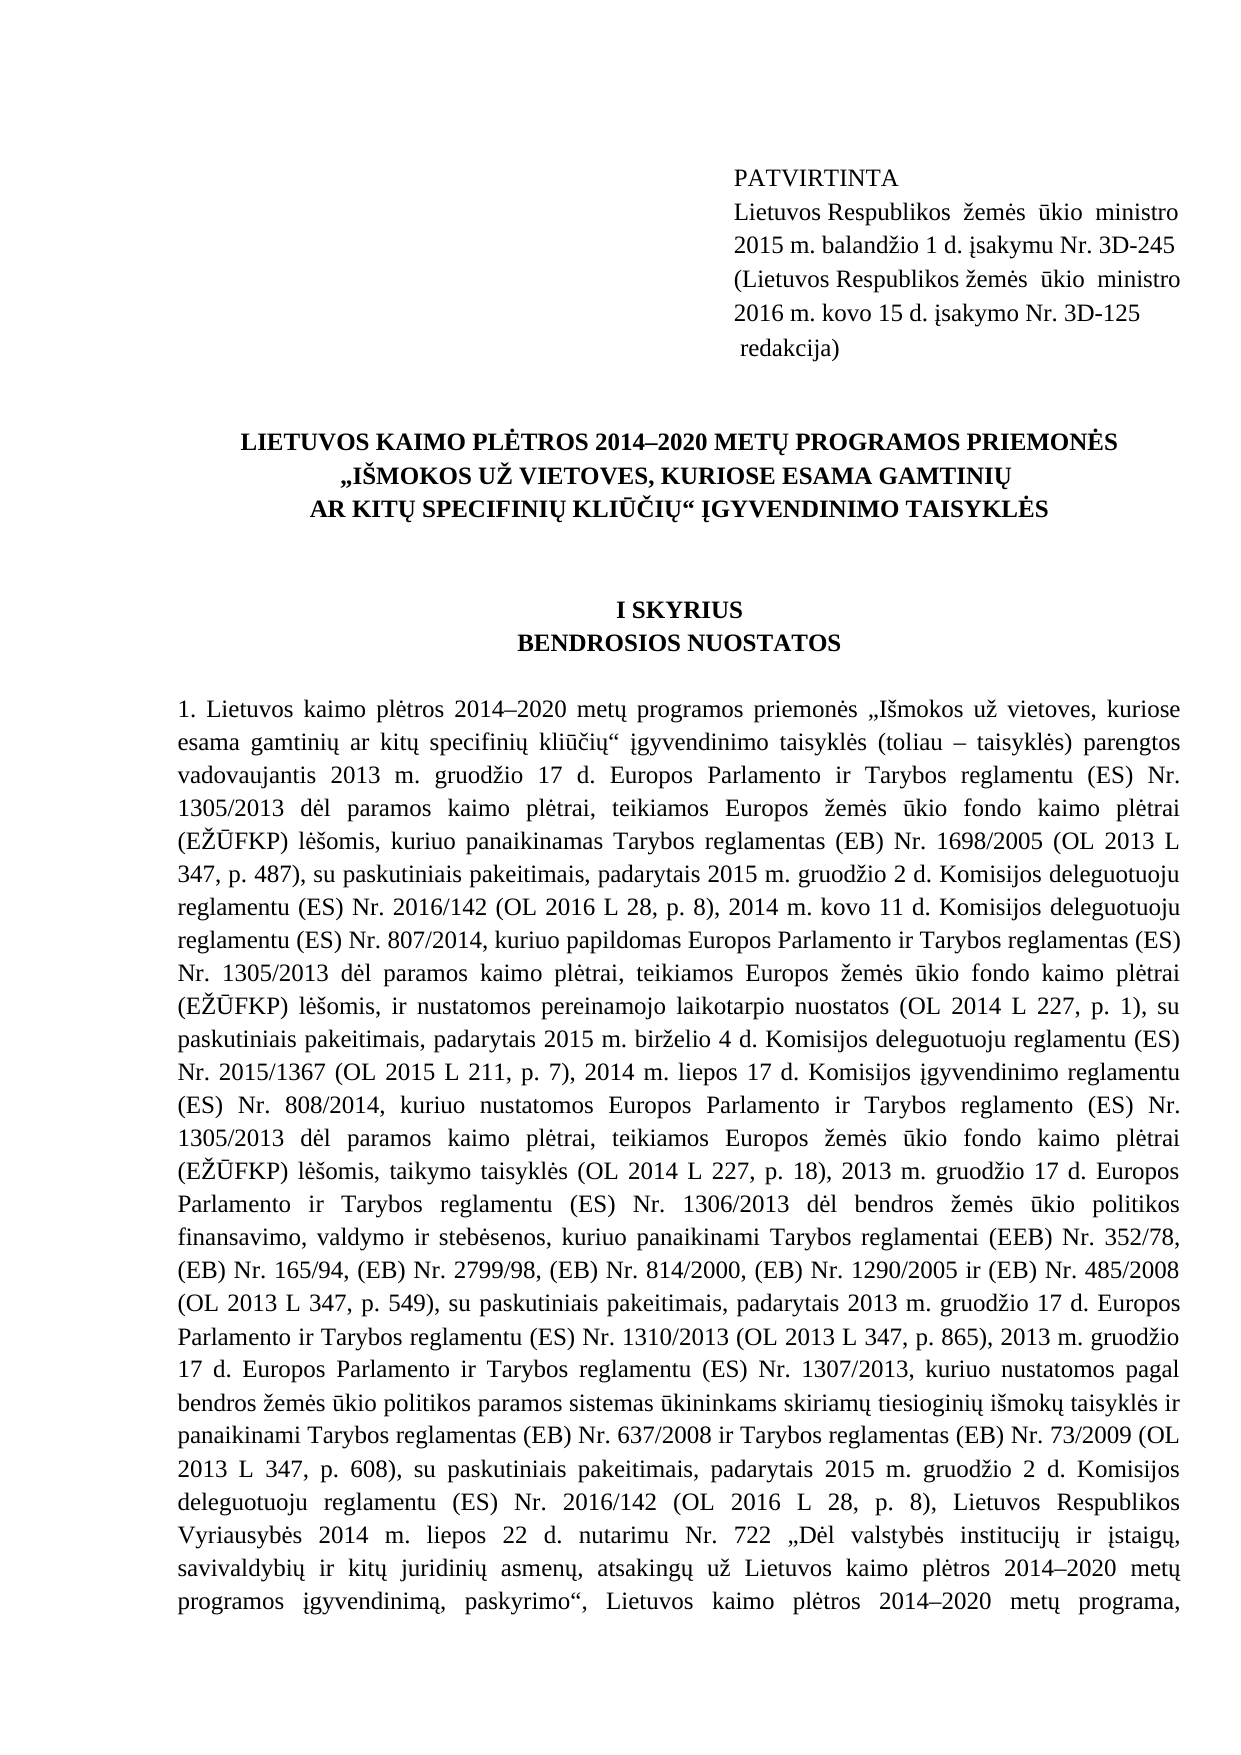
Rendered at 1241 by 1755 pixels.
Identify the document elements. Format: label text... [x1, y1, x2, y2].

text I SKYRIUS [177, 595, 1181, 624]
text 2016 m. kovo 15 d. įsakymo Nr. 3D-125 [177, 298, 1181, 327]
text redakcija) [177, 333, 1181, 362]
text Lietuvos Respublikos žemės ūkio ministro [177, 197, 1181, 226]
text PATVIRTINTA [177, 163, 1181, 192]
text AR KITŲ SPECIFINIŲ KLIŪČIŲ“ ĮGYVENDINIMO taisyklės [177, 494, 1181, 523]
text BENDROSIOS NUOSTATOS [177, 628, 1181, 657]
text 2015 m. balandžio 1 d. įsakymu Nr. 3D-245 [177, 231, 1181, 259]
text 1. Lietuvos kaimo plėtros 2014–2020 metų programos priemonės „Išmokos už vietoves, kuriose esama gamtinių ar kitų specifinių kliūčių“ įgyvendinimo taisyklės (toliau – taisyklės) parengtos vadovaujantis 2013 m. gruodžio 17 d. Europos Parlamento ir Tarybos reglamentu (ES) Nr. 1305/2013 dėl paramos kaimo plėtrai, teikiamos Europos žemės ūkio fondo kaimo plėtrai (EŽŪFKP) lėšomis, kuriuo panaikinamas Tarybos reglamentas (EB) Nr. 1698/2005 (OL 2013 L 347, p. 487), su paskutiniais pakeitimais, padarytais 2015 m. gruodžio 2 d. Komisijos deleguotuoju reglamentu (ES) Nr. 2016/142 (OL 2016 L 28, p. 8), 2014 m. kovo 11 d. Komisijos deleguotuoju reglamentu (ES) Nr. 807/2014, kuriuo papildomas Europos Parlamento ir Tarybos reglamentas (ES) Nr. 1305/2013 dėl paramos kaimo plėtrai, teikiamos Europos žemės ūkio fondo kaimo plėtrai (EŽŪFKP) lėšomis, ir nustatomos pereinamojo laikotarpio nuostatos (OL 2014 L 227, p. 1), su paskutiniais pakeitimais, padarytais 2015 m. birželio 4 d. Komisijos deleguotuoju reglamentu (ES) Nr. 2015/1367 (OL 2015 L 211, p. 7), 2014 m. liepos 17 d. Komisijos įgyvendinimo reglamentu (ES) Nr. 808/2014, kuriuo nustatomos Europos Parlamento ir Tarybos reglamento (ES) Nr. 1305/2013 dėl paramos kaimo plėtrai, teikiamos Europos žemės ūkio fondo kaimo plėtrai (EŽŪFKP) lėšomis, taikymo taisyklės (OL 2014 L 227, p. 18), 2013 m. gruodžio 17 d. Europos Parlamento ir Tarybos reglamentu (ES) Nr. 1306/2013 dėl bendros žemės ūkio politikos finansavimo, valdymo ir stebėsenos, kuriuo panaikinami Tarybos reglamentai (EEB) Nr. 352/78, (EB) Nr. 165/94, (EB) Nr. 2799/98, (EB) Nr. 814/2000, (EB) Nr. 1290/2005 ir (EB) Nr. 485/2008 (OL 2013 L 347, p. 549), su paskutiniais pakeitimais, padarytais 2013 m. gruodžio 17 d. Europos Parlamento ir Tarybos reglamentu (ES) Nr. 1310/2013 (OL 2013 L 347, p. 865), 2013 m. gruodžio 17 d. Europos Parlamento ir Tarybos reglamentu (ES) Nr. 1307/2013, kuriuo nustatomos pagal bendros žemės ūkio politikos paramos sistemas ūkininkams skiriamų tiesioginių išmokų taisyklės ir panaikinami Tarybos reglamentas (EB) Nr. 637/2008 ir Tarybos reglamentas (EB) Nr. 73/2009 (OL 2013 L 347, p. 608), su paskutiniais pakeitimais, padarytais 2015 m. gruodžio 2 d. Komisijos deleguotuoju reglamentu (ES) Nr. 2016/142 (OL 2016 L 28, p. 8), Lietuvos Respublikos Vyriausybės 2014 m. liepos 22 d. nutarimu Nr. 722 „Dėl valstybės institucijų ir įstaigų, savivaldybių ir kitų juridinių asmenų, atsakingų už Lietuvos kaimo plėtros 2014–2020 metų programos įgyvendinimą, paskyrimo“, Lietuvos kaimo plėtros 2014–2020 metų programa, [177, 694, 1181, 1614]
text (Lietuvos Respublikos žemės ūkio ministro [177, 264, 1181, 293]
text LIETUVOS Kaimo plėtros 2014–2020 mETŲ PROGRAMOS priemoNĖS „IŠMOKOS UŽ VIETOVES, KURIOSE ESAMA GAMTINIŲ [177, 427, 1181, 490]
